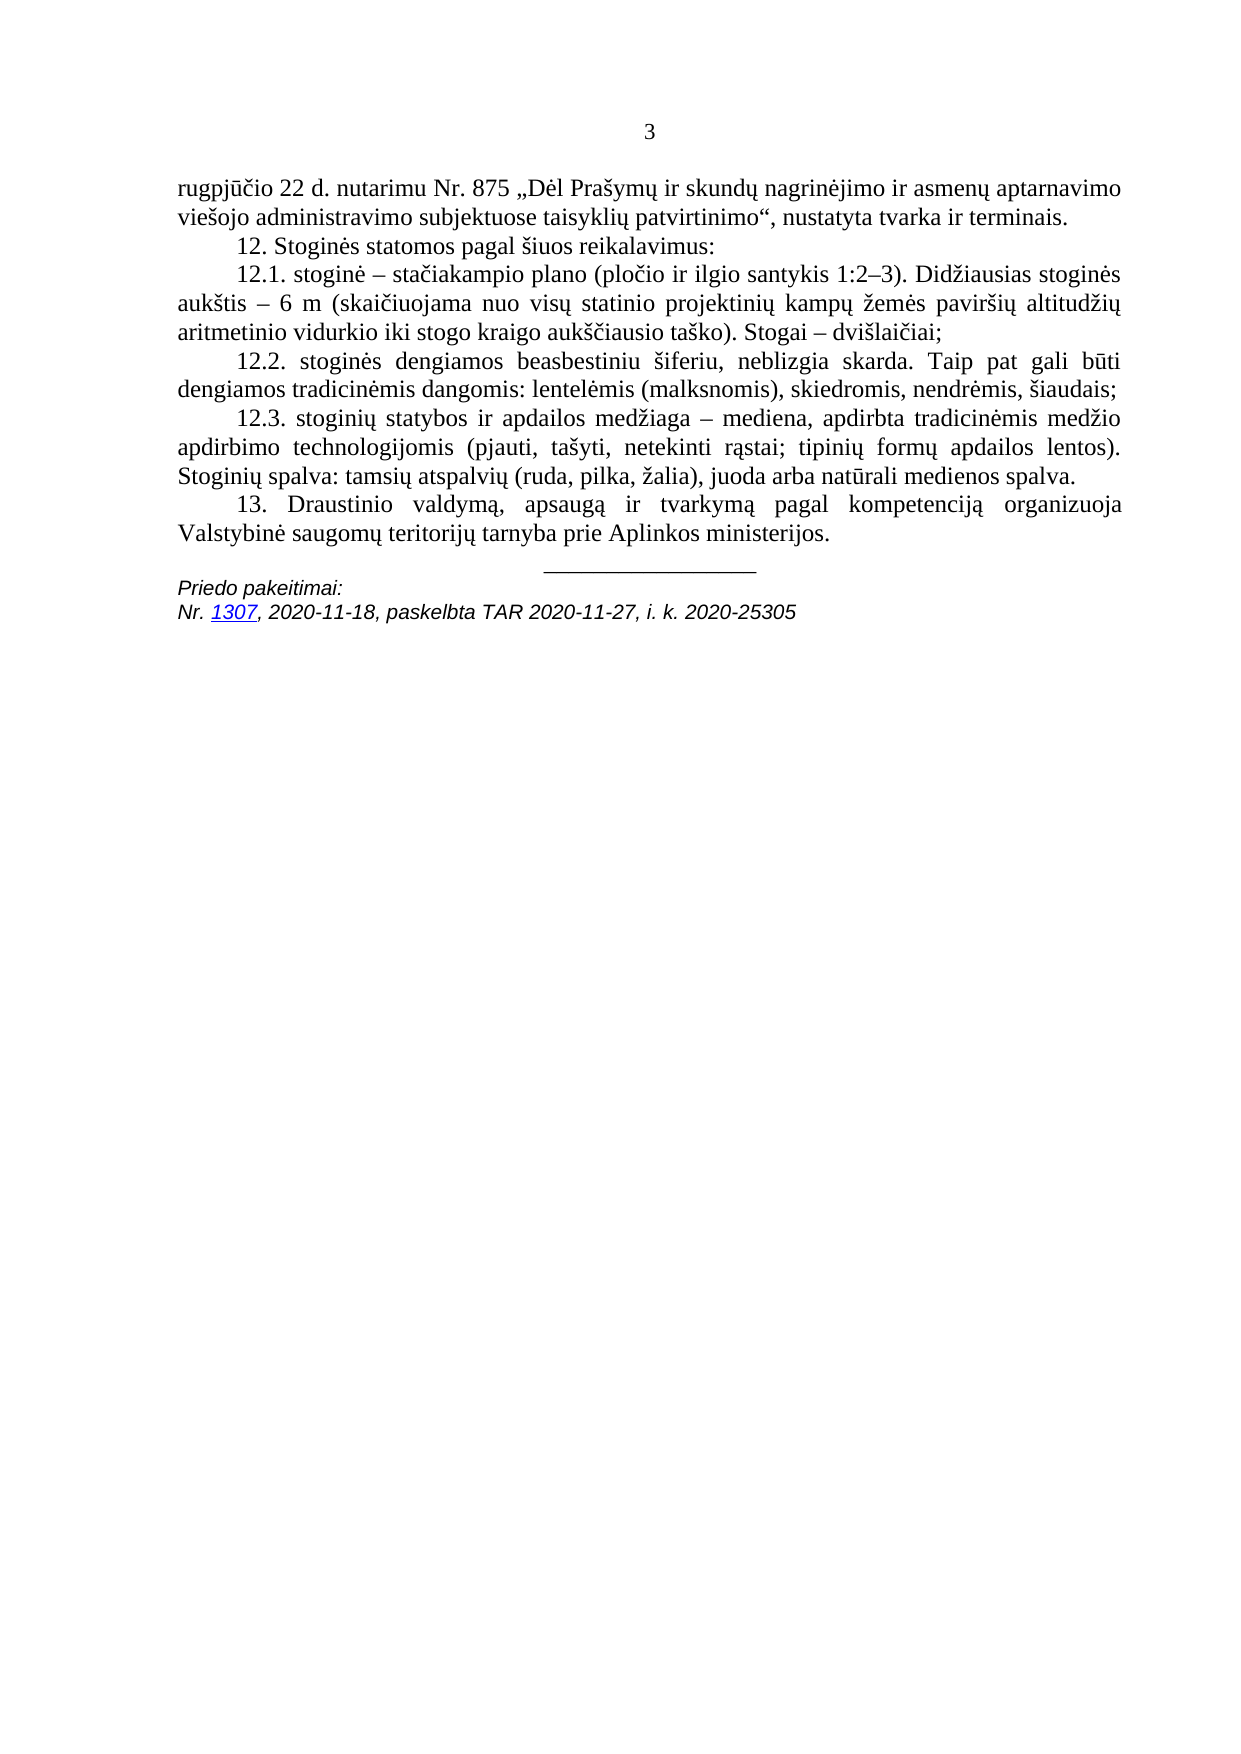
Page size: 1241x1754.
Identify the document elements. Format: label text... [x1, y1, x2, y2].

text Priedo pakeitimai: [177, 576, 1122, 600]
text 12.3. stoginių statybos ir apdailos medžiaga – mediena, apdirbta tradicinėmis medžio apdirbimo technologijomis (pjauti, tašyti, netekinti rąstai; tipinių formų apdailos lentos). Stoginių spalva: tamsių atspalvių (ruda, pilka, žalia), juoda arba natūrali medienos spalva. [177, 403, 1122, 489]
text 12.1. stoginė – stačiakampio plano (pločio ir ilgio santykis 1:2–3). Didžiausias stoginės aukštis – 6 m (skaičiuojama nuo visų statinio projektinių kampų žemės paviršių altitudžių aritmetinio vidurkio iki stogo kraigo aukščiausio taško). Stogai – dvišlaičiai; [177, 259, 1122, 346]
text 12. Stoginės statomos pagal šiuos reikalavimus: [177, 231, 1122, 259]
text rugpjūčio 22 d. nutarimu Nr. 875 „Dėl Prašymų ir skundų nagrinėjimo ir asmenų aptarnavimo viešojo administravimo subjektuose taisyklių patvirtinimo“, nustatyta tvarka ir terminais. [177, 173, 1122, 231]
text 13. Draustinio valdymą, apsaugą ir tvarkymą pagal kompetenciją organizuoja Valstybinė saugomų teritorijų tarnyba prie Aplinkos ministerijos. [177, 489, 1122, 547]
text _________________ [177, 547, 1122, 576]
text 12.2. stoginės dengiamos beasbestiniu šiferiu, neblizgia skarda. Taip pat gali būti dengiamos tradicinėmis dangomis: lentelėmis (malksnomis), skiedromis, nendrėmis, šiaudais; [177, 346, 1122, 403]
text Nr. 1307, 2020-11-18, paskelbta TAR 2020-11-27, i. k. 2020-25305 [177, 600, 1122, 624]
